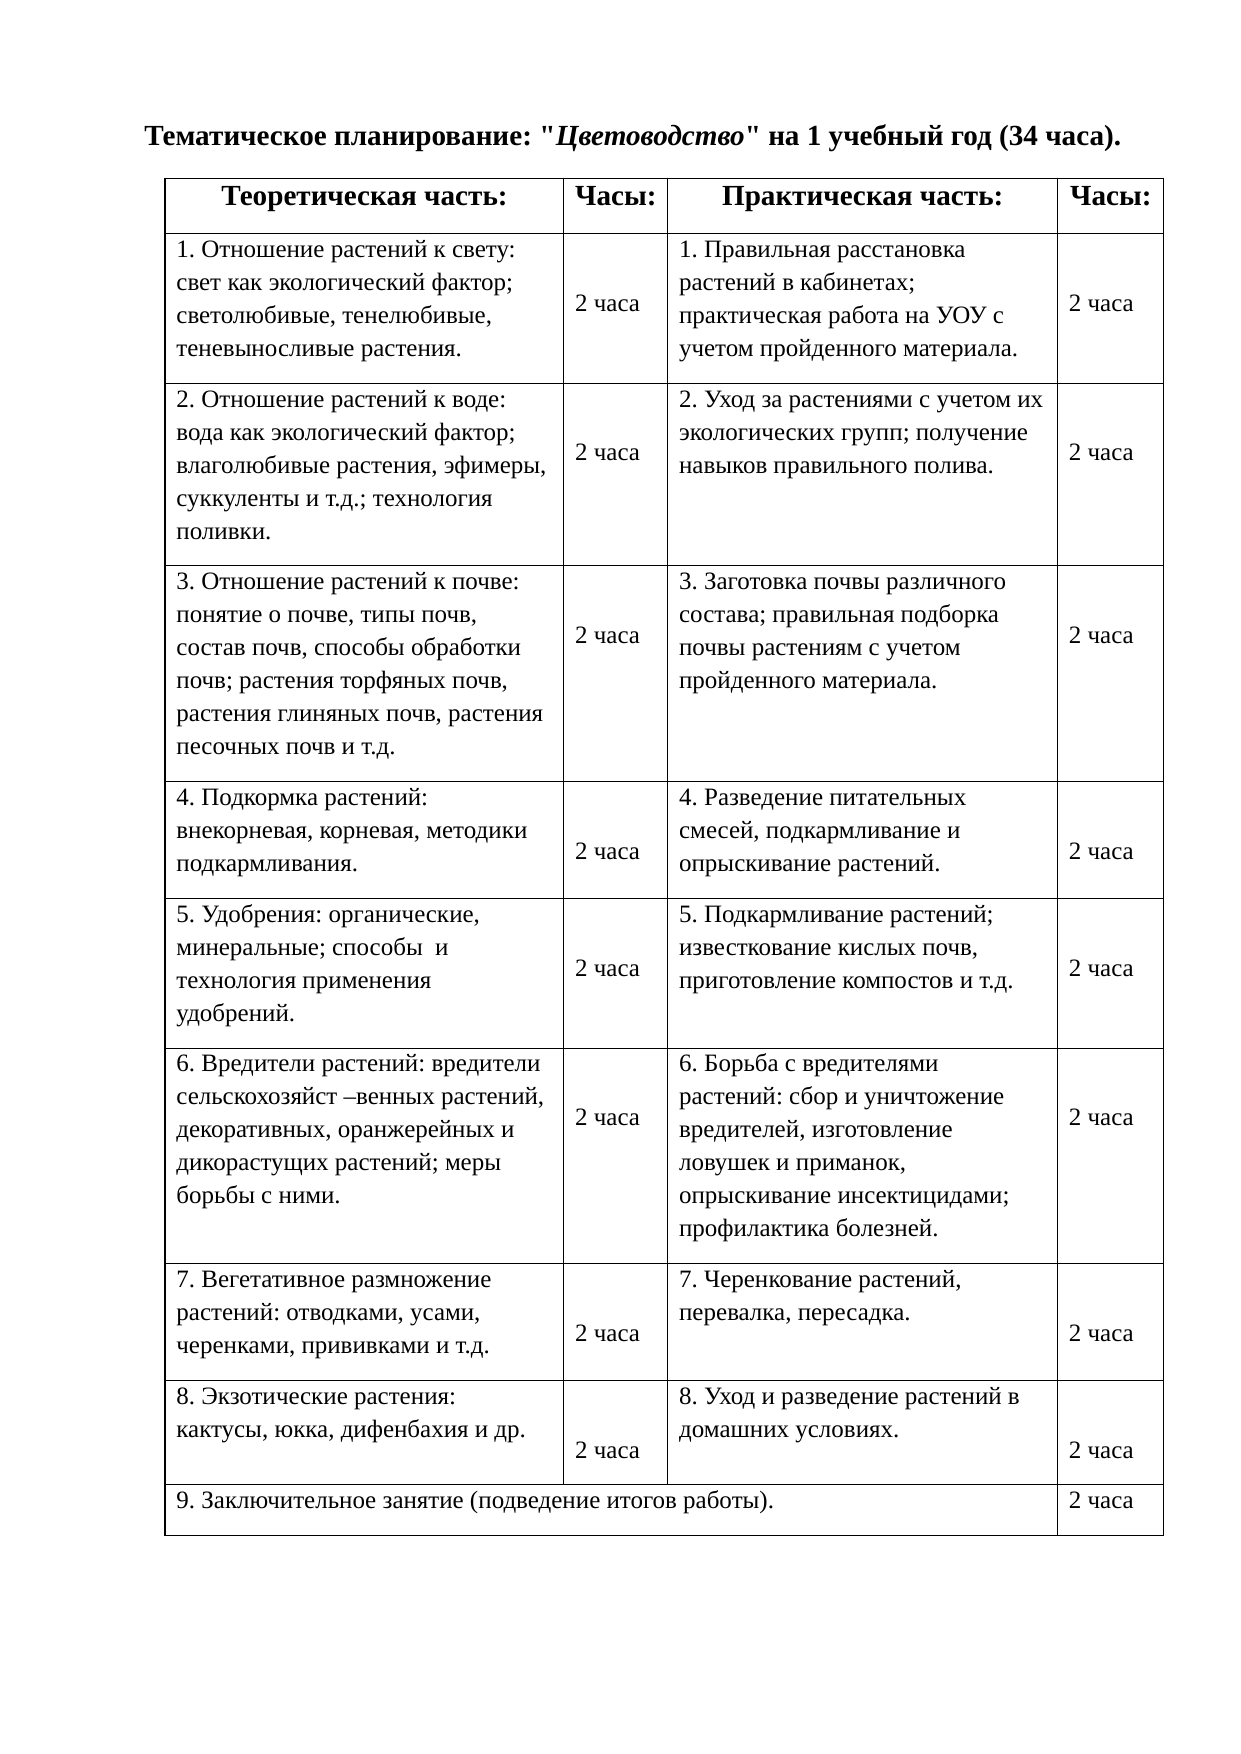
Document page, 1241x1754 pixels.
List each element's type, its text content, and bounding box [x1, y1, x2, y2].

table_cell 2 часа [564, 1264, 667, 1380]
table_cell 2 часа [1058, 1264, 1163, 1380]
table_cell 4. Подкормка растений: внекорневая, корневая, методики подкармливания. [166, 782, 563, 898]
table_cell 2 часа [1058, 566, 1163, 781]
table_cell 5. Подкармливание растений; известкование кислых почв, приготовление компостов и т.д. [668, 899, 1057, 1047]
table_cell 2 часа [564, 1381, 667, 1484]
table_cell 2 часа [1058, 1485, 1163, 1535]
table_cell 2 часа [564, 899, 667, 1047]
table_cell 2. Уход за растениями с учетом их экологических групп; получение навыков правильного полива. [668, 384, 1057, 565]
table_cell 2 часа [1058, 234, 1163, 383]
table_cell 3. Отношение растений к почве: понятие о почве, типы почв, состав почв, способы обработки почв; растения торфяных почв, растения глиняных почв, растения песочных почв и т.д. [166, 566, 563, 781]
table_cell 3. Заготовка почвы различного состава; правильная подборка почвы растениям с учетом пройденного материала. [668, 566, 1057, 781]
table_cell 6. Вредители растений: вредители сельскохозяйст –венных растений, декоративных, оранжерейных и дикорастущих растений; меры борьбы с ними. [166, 1049, 563, 1263]
table_cell 2 часа [564, 566, 667, 781]
table_cell 2 часа [1058, 782, 1163, 898]
table_cell 9. Заключительное занятие (подведение итогов работы). [166, 1485, 1057, 1535]
table_cell 7. Вегетативное размножение растений: отводками, усами, черенками, прививками и т.д. [166, 1264, 563, 1380]
text Тематическое планирование: "Цветоводство" на 1 учебный год (34 часа). [113, 118, 1152, 152]
table_header Практическая часть: [668, 179, 1057, 233]
table_cell 7. Черенкование растений, перевалка, пересадка. [668, 1264, 1057, 1380]
table_header Часы: [1058, 179, 1163, 233]
table_cell 2 часа [564, 384, 667, 565]
table_cell 2 часа [1058, 1381, 1163, 1484]
table_header Теоретическая часть: [166, 179, 563, 233]
table_cell 2 часа [1058, 899, 1163, 1047]
table_cell 2 часа [564, 1049, 667, 1263]
table_cell 2 часа [564, 782, 667, 898]
table_cell 2 часа [564, 234, 667, 383]
table_cell 8. Экзотические растения: кактусы, юкка, дифенбахия и др. [166, 1381, 563, 1484]
table_cell 1. Отношение растений к свету: свет как экологический фактор; светолюбивые, тенелюбивые, теневыносливые растения. [166, 234, 563, 383]
table_cell 8. Уход и разведение растений в домашних условиях. [668, 1381, 1057, 1484]
table_cell 4. Разведение питательных смесей, подкармливание и опрыскивание растений. [668, 782, 1057, 898]
table_cell 5. Удобрения: органические, минеральные; способы и технология применения удобрений. [166, 899, 563, 1047]
table_cell 2. Отношение растений к воде: вода как экологический фактор; влаголюбивые растения, эфимеры, суккуленты и т.д.; технология поливки. [166, 384, 563, 565]
table_header Часы: [564, 179, 667, 233]
table_cell 2 часа [1058, 384, 1163, 565]
table_cell 1. Правильная расстановка растений в кабинетах; практическая работа на УОУ с учетом пройденного материала. [668, 234, 1057, 383]
table_cell 6. Борьба с вредителями растений: сбор и уничтожение вредителей, изготовление ловушек и приманок, опрыскивание инсектицидами; профилактика болезней. [668, 1049, 1057, 1263]
table_cell 2 часа [1058, 1049, 1163, 1263]
